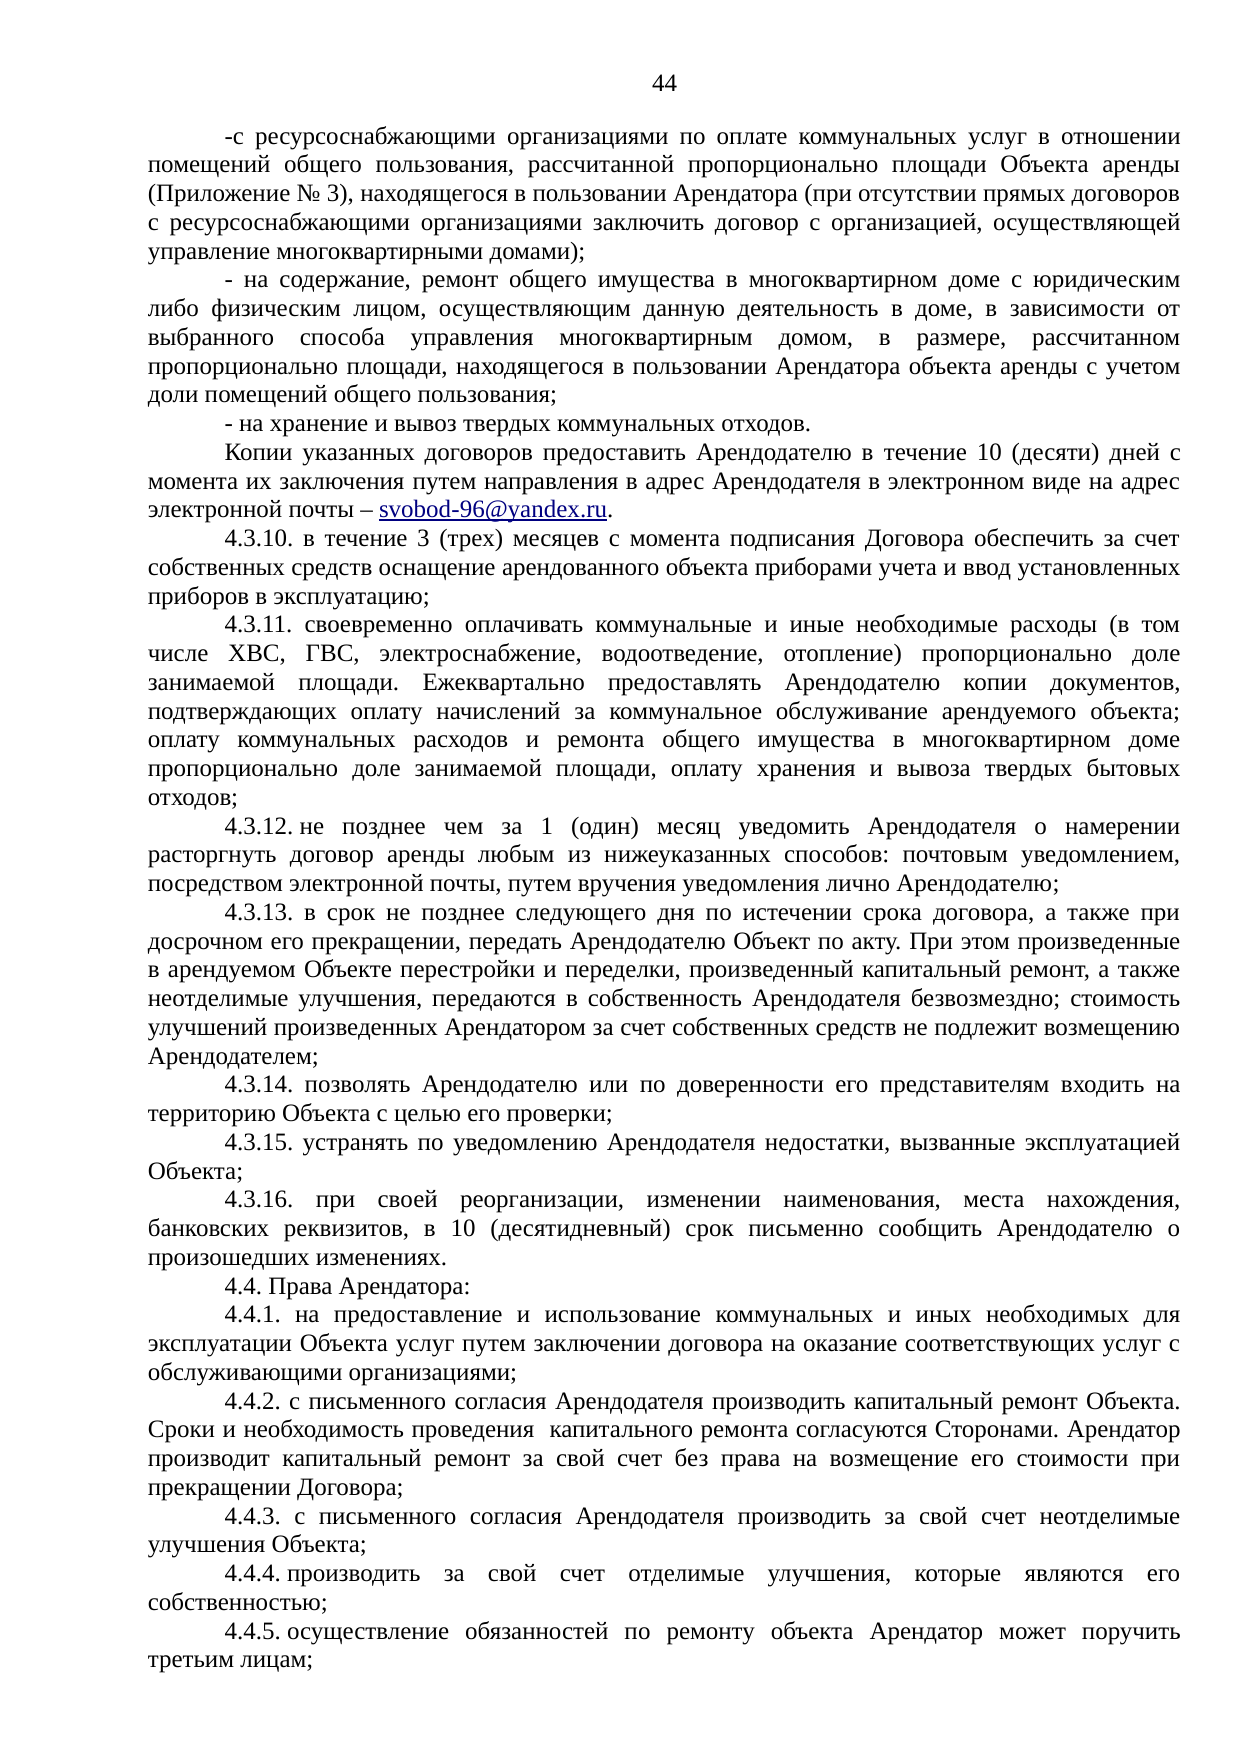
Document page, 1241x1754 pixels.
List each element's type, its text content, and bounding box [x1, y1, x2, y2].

text 4.4. Права Арендатора: [148, 1271, 1181, 1299]
text Копии указанных договоров предоставить Арендодателю в течение 10 (десяти) дней с момента их заключения путем направления в адрес Арендодателя в электронном виде на адрес электронной почты – svobod-96@yandex.ru. [148, 437, 1181, 523]
text 4.3.16. при своей реорганизации, изменении наименования, места нахождения, банковских реквизитов, в 10 (десятидневный) срок письменно сообщить Арендодателю о произошедших изменениях. [148, 1184, 1181, 1271]
text 4.4.5. осуществление обязанностей по ремонту объекта Арендатор может поручить третьим лицам; [148, 1616, 1181, 1673]
text 4.4.1. на предоставление и использование коммунальных и иных необходимых для эксплуатации Объекта услуг путем заключении договора на оказание соответствующих услуг с обслуживающими организациями; [148, 1299, 1181, 1386]
text 4.3.12. не позднее чем за 1 (один) месяц уведомить Арендодателя о намерении расторгнуть договор аренды любым из нижеуказанных способов: почтовым уведомлением, посредством электронной почты, путем вручения уведомления лично Арендодателю; [148, 811, 1181, 897]
text -с ресурсоснабжающими организациями по оплате коммунальных услуг в отношении помещений общего пользования, рассчитанной пропорционально площади Объекта аренды (Приложение № 3), находящегося в пользовании Арендатора (при отсутствии прямых договоров с ресурсоснабжающими организациями заключить договор с организацией, осуществляющей управление многоквартирными домами); [148, 121, 1181, 264]
text 4.3.11. своевременно оплачивать коммунальные и иные необходимые расходы (в том числе ХВС, ГВС, электроснабжение, водоотведение, отопление) пропорционально доле занимаемой площади. Ежеквартально предоставлять Арендодателю копии документов, подтверждающих оплату начислений за коммунальное обслуживание арендуемого объекта; оплату коммунальных расходов и ремонта общего имущества в многоквартирном доме пропорционально доле занимаемой площади, оплату хранения и вывоза твердых бытовых отходов; [148, 609, 1181, 811]
text - на содержание, ремонт общего имущества в многоквартирном доме с юридическим либо физическим лицом, осуществляющим данную деятельность в доме, в зависимости от выбранного способа управления многоквартирным домом, в размере, рассчитанном пропорционально площади, находящегося в пользовании Арендатора объекта аренды с учетом доли помещений общего пользования; [148, 264, 1181, 408]
text 4.3.15. устранять по уведомлению Арендодателя недостатки, вызванные эксплуатацией Объекта; [148, 1127, 1181, 1184]
text 4.3.14. позволять Арендодателю или по доверенности его представителям входить на территорию Объекта с целью его проверки; [148, 1069, 1181, 1127]
text 4.4.3. с письменного согласия Арендодателя производить за свой счет неотделимые улучшения Объекта; [148, 1501, 1181, 1558]
text 4.4.2. с письменного согласия Арендодателя производить капитальный ремонт Объекта. Сроки и необходимость проведения капитального ремонта согласуются Сторонами. Арендатор производит капитальный ремонт за свой счет без права на возмещение его стоимости при прекращении Договора; [148, 1386, 1181, 1501]
text - на хранение и вывоз твердых коммунальных отходов. [148, 408, 1181, 437]
text 4.3.10. в течение 3 (трех) месяцев с момента подписания Договора обеспечить за счет собственных средств оснащение арендованного объекта приборами учета и ввод установленных приборов в эксплуатацию; [148, 523, 1181, 609]
text 4.3.13. в срок не позднее следующего дня по истечении срока договора, а также при досрочном его прекращении, передать Арендодателю Объект по акту. При этом произведенные в арендуемом Объекте перестройки и переделки, произведенный капитальный ремонт, а также неотделимые улучшения, передаются в собственность Арендодателя безвозмездно; стоимость улучшений произведенных Арендатором за счет собственных средств не подлежит возмещению Арендодателем; [148, 897, 1181, 1069]
text 4.4.4. производить за свой счет отделимые улучшения, которые являются его собственностью; [148, 1558, 1181, 1616]
